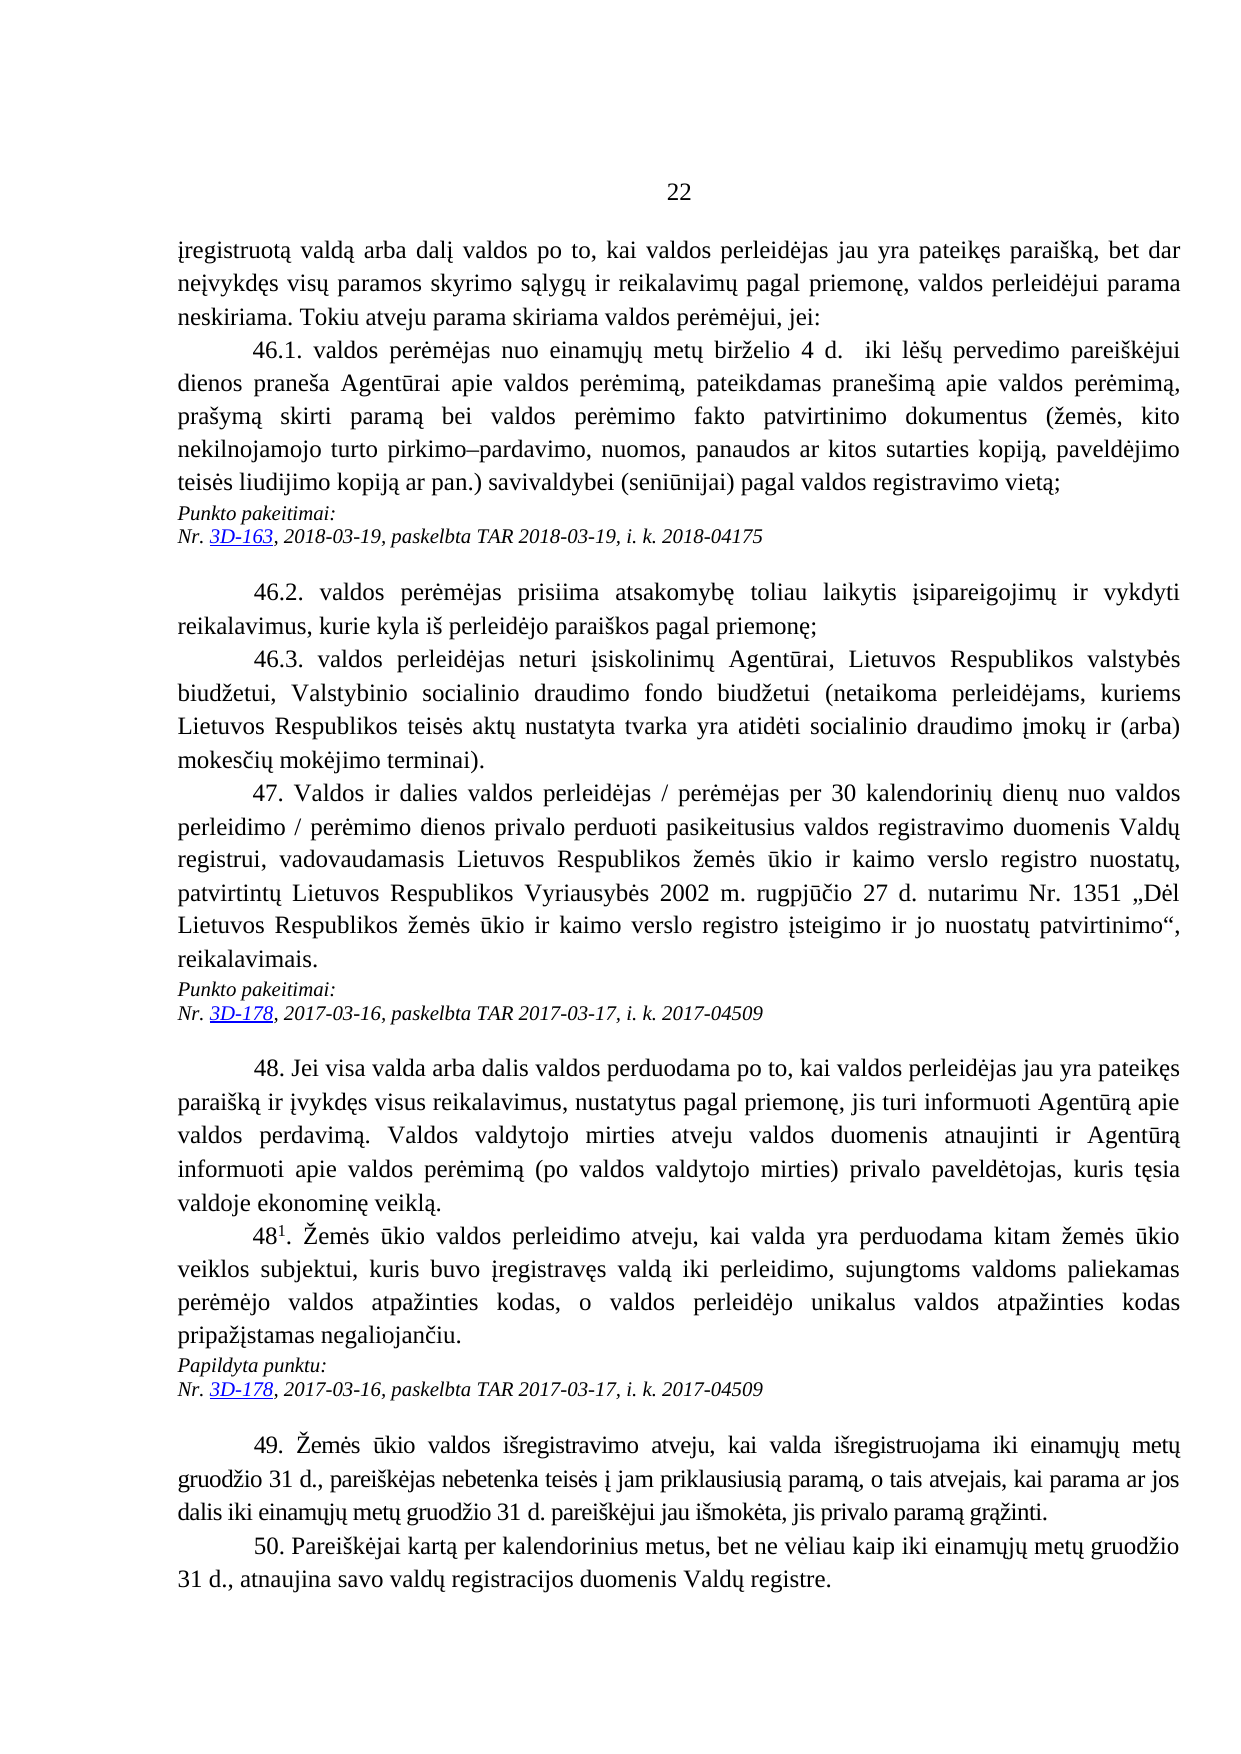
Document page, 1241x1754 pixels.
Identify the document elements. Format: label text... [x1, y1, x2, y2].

text įregistruotą valdą arba dalį valdos po to, kai valdos perleidėjas jau yra pateikęs paraišką, bet dar neįvykdęs visų paramos skyrimo sąlygų ir reikalavimų pagal priemonę, valdos perleidėjui parama neskiriama. Tokiu atveju parama skiriama valdos perėmėjui, jei: [177, 235, 1181, 331]
text Punkto pakeitimai: [177, 500, 1181, 524]
text Punkto pakeitimai: [177, 977, 1181, 1001]
text 49. Žemės ūkio valdos išregistravimo atveju, kai valda išregistruojama iki einamųjų metų gruodžio 31 d., pareiškėjas nebetenka teisės į jam priklausiusią paramą, o tais atvejais, kai parama ar jos dalis iki einamųjų metų gruodžio 31 d. pareiškėjui jau išmokėta, jis privalo paramą grąžinti. [177, 1430, 1181, 1526]
text 47. Valdos ir dalies valdos perleidėjas / perėmėjas per 30 kalendorinių dienų nuo valdos perleidimo / perėmimo dienos privalo perduoti pasikeitusius valdos registravimo duomenis Valdų registrui, vadovaudamasis Lietuvos Respublikos žemės ūkio ir kaimo verslo registro nuostatų, patvirtintų Lietuvos Respublikos Vyriausybės 2002 m. rugpjūčio 27 d. nutarimu Nr. 1351 „Dėl Lietuvos Respublikos žemės ūkio ir kaimo verslo registro įsteigimo ir jo nuostatų patvirtinimo“, reikalavimais. [177, 778, 1181, 972]
text 48. Jei visa valda arba dalis valdos perduodama po to, kai valdos perleidėjas jau yra pateikęs paraišką ir įvykdęs visus reikalavimus, nustatytus pagal priemonę, jis turi informuoti Agentūrą apie valdos perdavimą. Valdos valdytojo mirties atveju valdos duomenis atnaujinti ir Agentūrą informuoti apie valdos perėmimą (po valdos valdytojo mirties) privalo paveldėtojas, kuris tęsia valdoje ekonominę veiklą. [177, 1053, 1181, 1216]
text 46.1. valdos perėmėjas nuo einamųjų metų birželio 4 d. iki lėšų pervedimo pareiškėjui dienos praneša Agentūrai apie valdos perėmimą, pateikdamas pranešimą apie valdos perėmimą, prašymą skirti paramą bei valdos perėmimo fakto patvirtinimo dokumentus (žemės, kito nekilnojamojo turto pirkimo–pardavimo, nuomos, panaudos ar kitos sutarties kopiją, paveldėjimo teisės liudijimo kopiją ar pan.) savivaldybei (seniūnijai) pagal valdos registravimo vietą; [177, 335, 1181, 496]
text Nr. 3D-178, 2017-03-16, paskelbta TAR 2017-03-17, i. k. 2017-04509 [177, 1377, 1181, 1401]
text 46.2. valdos perėmėjas prisiima atsakomybę toliau laikytis įsipareigojimų ir vykdyti reikalavimus, kurie kyla iš perleidėjo paraiškos pagal priemonę; [177, 577, 1181, 639]
text Nr. 3D-178, 2017-03-16, paskelbta TAR 2017-03-17, i. k. 2017-04509 [177, 1001, 1181, 1025]
text Nr. 3D-163, 2018-03-19, paskelbta TAR 2018-03-19, i. k. 2018-04175 [177, 524, 1181, 548]
text 481. Žemės ūkio valdos perleidimo atveju, kai valda yra perduodama kitam žemės ūkio veiklos subjektui, kuris buvo įregistravęs valdą iki perleidimo, sujungtoms valdoms paliekamas perėmėjo valdos atpažinties kodas, o valdos perleidėjo unikalus valdos atpažinties kodas pripažįstamas negaliojančiu. [177, 1221, 1181, 1349]
text 50. Pareiškėjai kartą per kalendorinius metus, bet ne vėliau kaip iki einamųjų metų gruodžio 31 d., atnaujina savo valdų registracijos duomenis Valdų registre. [177, 1531, 1181, 1593]
text 46.3. valdos perleidėjas neturi įsiskolinimų Agentūrai, Lietuvos Respublikos valstybės biudžetui, Valstybinio socialinio draudimo fondo biudžetui (netaikoma perleidėjams, kuriems Lietuvos Respublikos teisės aktų nustatyta tvarka yra atidėti socialinio draudimo įmokų ir (arba) mokesčių mokėjimo terminai). [177, 644, 1181, 774]
text Papildyta punktu: [177, 1353, 1181, 1377]
